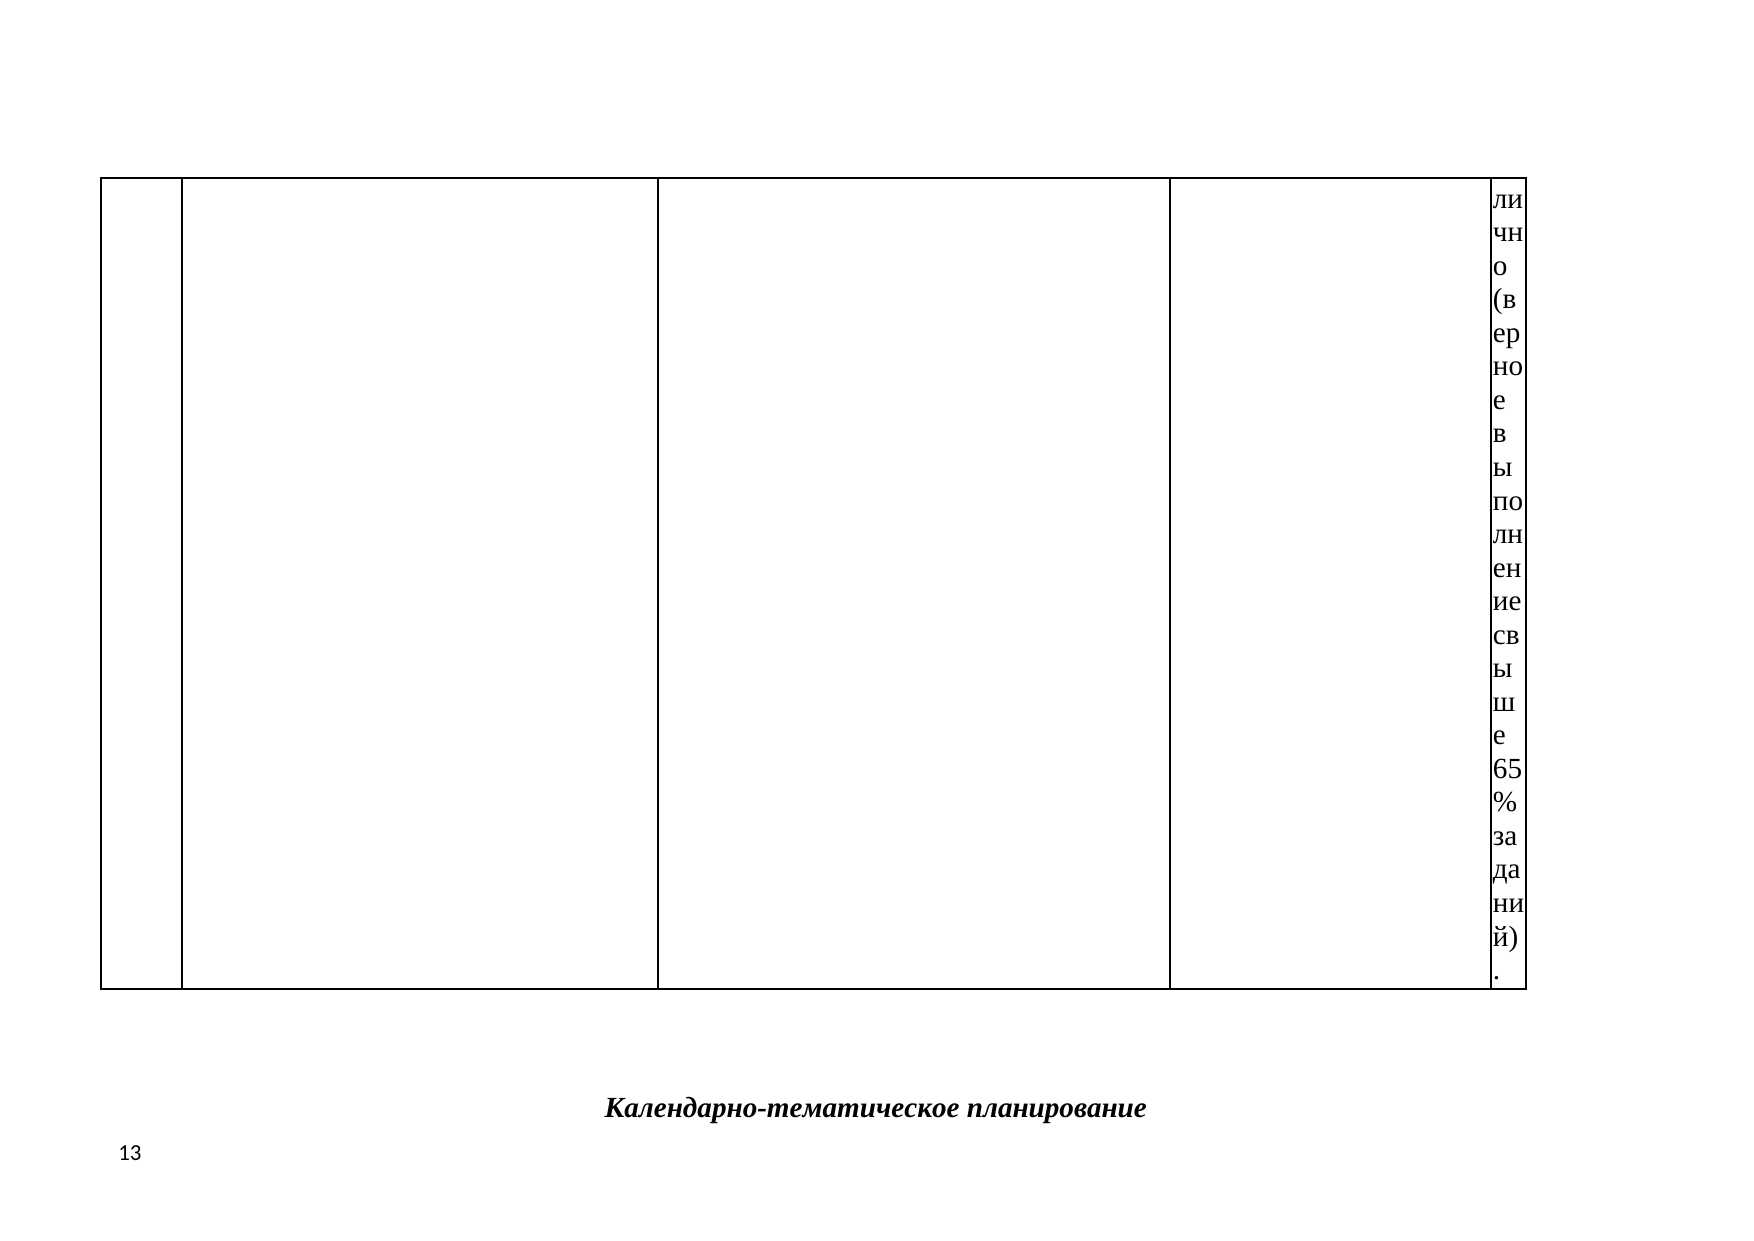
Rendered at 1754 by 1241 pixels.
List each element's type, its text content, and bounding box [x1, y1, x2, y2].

table_cell -знание названий материалов; процесса их изготовления; изделий, которые из них изготавливаются и применяются в быту, игре, учебе, отдыхе; - знание свойств материалов и правил хранения; санитарно-гигиенических требований при работе с производствен-ными материалами; -знание принципов действия, общего устройства машины и ее основных частей (на примере изучения любой современной машины: металлорежущего станка, швейной машины, ткацкого станка, автомобиля, трактора и др.); - знание и применение правил безопасной работы с инструментами и оборудованием, санитарно-гигиенических требований при выполнении работы; - владение основами современного промышленного и сельскохозяйственного производства, строительства, транспорта, сферы обслуживания; -чтение технологической карты, используемой в процессе изготовления изделия; -составление стандартного плана работы; -определение утилитарной и эстетической ценности предметов, изделий; -понимание и оценка красоты труда и его результатов; -использование эстетических ориентиров/эталонов в быту, дома и в школе; -эстетическая оценка предметов и их использование в повседневной жизни в соответствии с эстетической регламентацией, установленной в обществе; -распределение ролей в группе, сотрудничество, осуществление взаимопомощи; -учет мнений товарищей и педагога при организации собственной деятельности и совместной работы; -комментирование и оценка в доброжелательной форме достижений товарищей; -посильное участие в благоустройстве и озеленении территорий; охране природы и окружающей среды. [659, 179, 1169, 987]
table_cell лично (верное выполнение свыше 65% заданий). [1492, 179, 1525, 987]
text Календарно-тематическое планирование [118, 1090, 1636, 1124]
table_cell [102, 179, 181, 987]
table_cell *Работа с бумагой и картоном: -разметка бумаги; -вырезание ножницами из бумаги; -обрывание, складывание, сминание и складывание бумаги; -конструирование из бумаги и картона; -соединение деталей изделия *Картонажно-переплетные работы: -элементарные сведения о картоне(применение картона); -сорта картона, свойства картона; -картонажные изделия; -инструменты и приспособления; -изделия в переплете; -способы окантовки картона. *Материалы, используемые в трудовой деятельности. Перечень основных материалов используемых в трудовой деятельности, их основные свойства. Происхождение материалов (природные, производимые промышленностью и проч.). *Инструменты и оборудование: простейшие инструменты ручного труда, приспособления, станки и проч. Устройство, наладка, подготовка к работе инструментов и оборудования, ремонт, хранение инструмента. Свойства инструмента и оборудования —качество и производительность труда. *Технологии изготовления предмета труда: предметы профильного труда; основные профессиональные операции и действия; технологические карты. Выполнение отдельных трудовых операции и изготовление стандартных изделии под руководством педагога. Применение элементарных фактических знаний и (или) ограниченного круга специальных знаний. *Этика и эстетика труда: правила использования инструментов и материалов, запреты и ограничения. Инструкции по технике безопасности (правила поведения при проведении работ). Требования к организации рабочего места. Правила профессионального поведения. [183, 179, 657, 987]
table_cell определение (с помощью учителя) возможностей различных материалов, их целенаправленный выбор (с помощью учителя) в соответствии с физическими, декоративно-художественными и конструктивными свойствам в зависимости от задач предметно-практической деятельности; экономное расходование материалов; планирование (с помощью учителя) предстоящей практической работы; знание оптимальных и доступных технологических приемов ручной и машинной обработки материалов в зависимости от свойств материалов и поставленных целей; осуществление текущего самоконтроля выполняемых практических действий и корректировка хода практической работы; понимание общественной значимости своего труда, своих достижений в области трудовой деятельности. определение (с помощью учителя) возможностей различных материалов, их целенаправленный выбор (с помощью учителя) в соответствии с физическими, декоративно-художественными и конструктивными свойствам в зависимости от задач предметно-практической деятельности; экономное расходование материалов; планирование (с помощью учителя) предстоящей практической работы; знание оптимальных и доступных технологических приемов ручной и машинной обработки материалов в зависимости от свойств материалов и поставленных целей; осуществление текущего самоконтроля выполняемых практических действий и корректировка хода практической работы; понимание общественной значимости своего труда, своих достижений в области трудовой деятельности. [1171, 179, 1490, 987]
